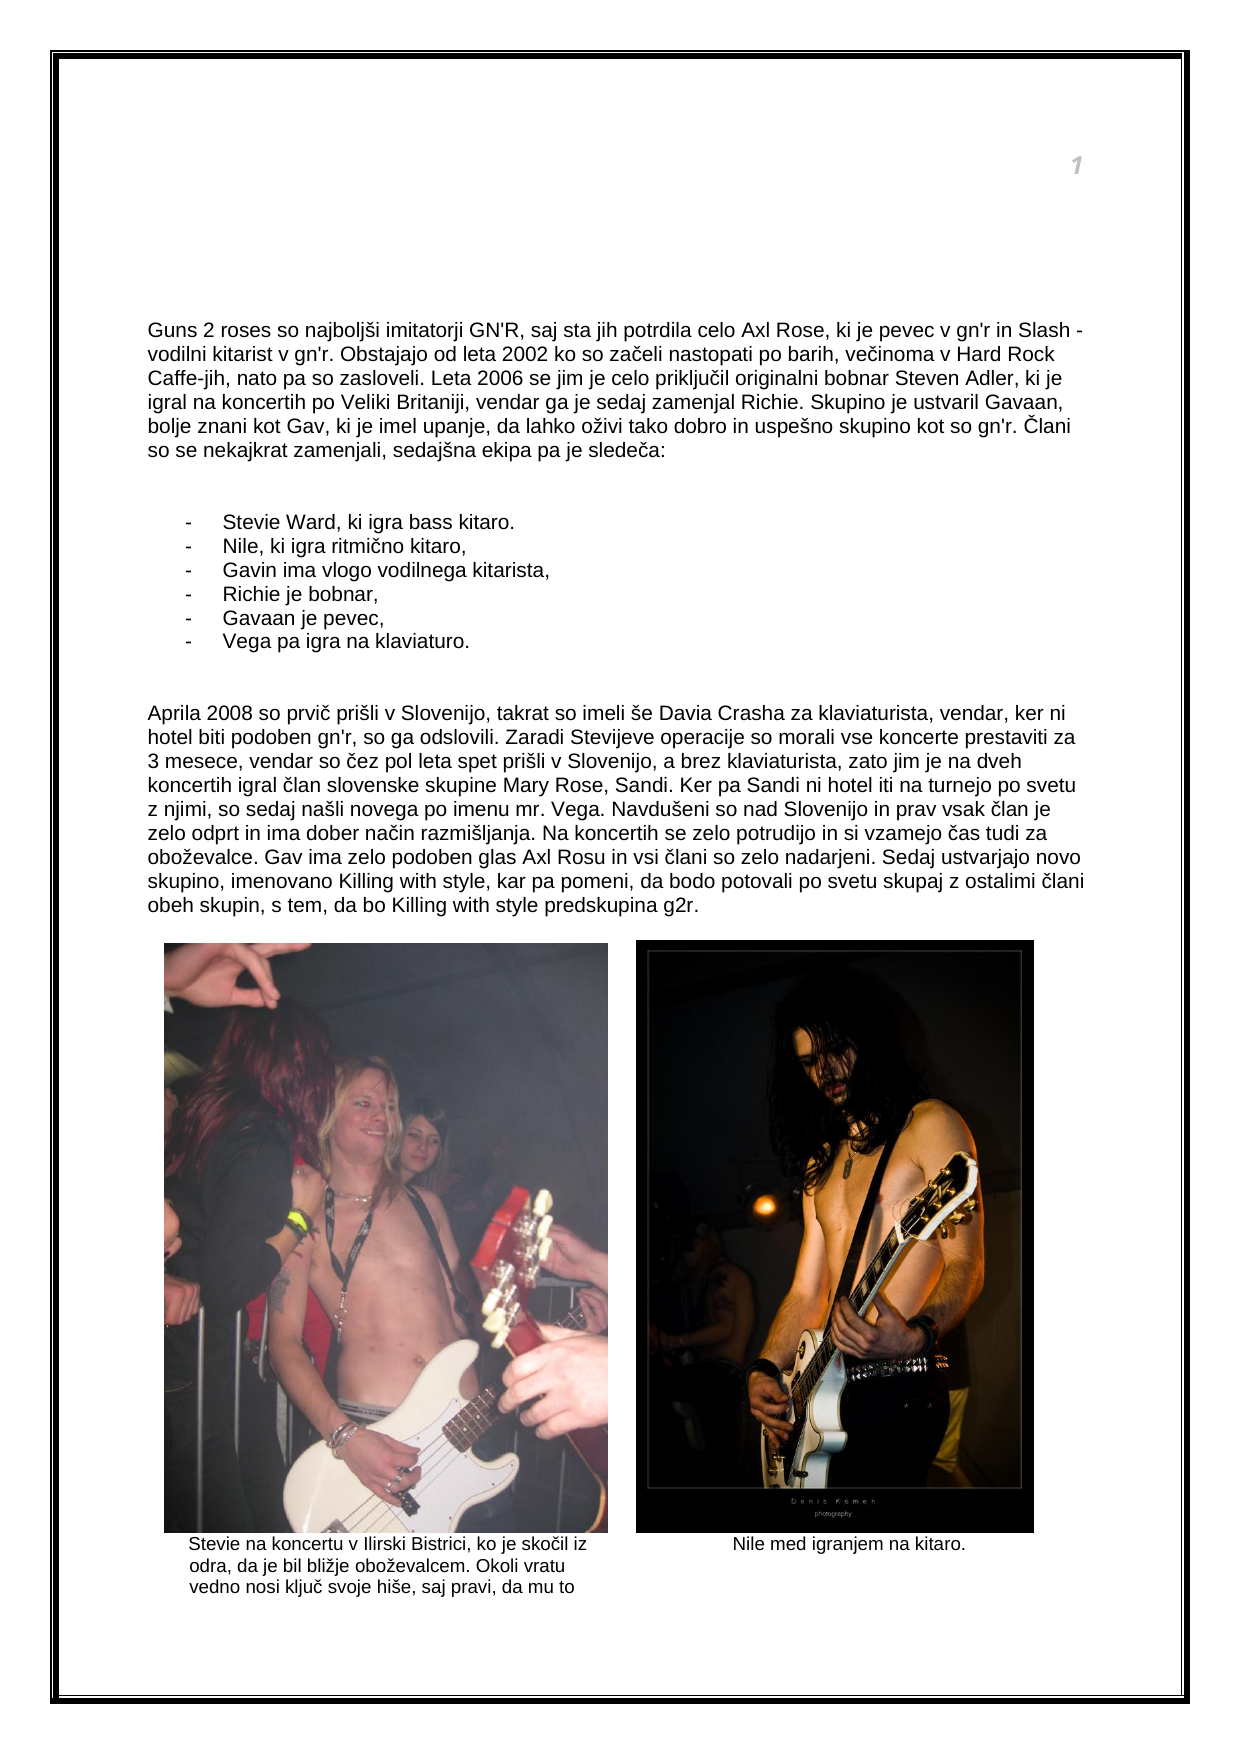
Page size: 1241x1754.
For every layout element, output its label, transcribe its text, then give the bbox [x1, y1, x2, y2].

text Stevie na koncertu v Ilirski Bistrici, ko je skočil iz Nile med igranjem na kitaro. [147, 1533, 1093, 1554]
text odra, da je bil bližje oboževalcem. Okoli vratu [147, 1554, 1093, 1576]
text vedno nosi ključ svoje hiše, saj pravi, da mu to [147, 1576, 1093, 1598]
list Nile, ki igra ritmično kitaro, [185, 533, 1093, 557]
list Stevie Ward, ki igra bass kitaro. [185, 509, 1093, 533]
list Richie je bobnar, [185, 581, 1093, 605]
text Aprila 2008 so prvič prišli v Slovenijo, takrat so imeli še Davia Crasha za klaviaturista, vendar, ker ni hotel biti podoben gn'r, so ga odslovili. Zaradi Stevijeve operacije so morali vse koncerte prestaviti za 3 mesece, vendar so čez pol leta spet prišli v Slovenijo, a brez klaviaturista, zato jim je na dveh koncertih igral član slovenske skupine Mary Rose, Sandi. Ker pa Sandi ni hotel iti na turnejo po svetu z njimi, so sedaj našli novega po imenu mr. Vega. Navdušeni so nad Slovenijo in prav vsak član je zelo odprt in ima dober način razmišljanja. Na koncertih se zelo potrudijo in si vzamejo čas tudi za oboževalce. Gav ima zelo podoben glas Axl Rosu in vsi člani so zelo nadarjeni. Sedaj ustvarjajo novo skupino, imenovano Killing with style, kar pa pomeni, da bodo potovali po svetu skupaj z ostalimi člani obeh skupin, s tem, da bo Killing with style predskupina g2r. [147, 701, 1093, 917]
text Guns 2 roses so najboljši imitatorji GN'R, saj sta jih potrdila celo Axl Rose, ki je pevec v gn'r in Slash - vodilni kitarist v gn'r. Obstajajo od leta 2002 ko so začeli nastopati po barih, večinoma v Hard Rock Caffe-jih, nato pa so zasloveli. Leta 2006 se jim je celo priključil originalni bobnar Steven Adler, ki je igral na koncertih po Veliki Britaniji, vendar ga je sedaj zamenjal Richie. Skupino je ustvaril Gavaan, bolje znani kot Gav, ki je imel upanje, da lahko oživi tako dobro in uspešno skupino kot so gn'r. Člani so se nekajkrat zamenjali, sedajšna ekipa pa je sledeča: [147, 318, 1093, 462]
picture [636, 940, 1034, 1533]
list Vega pa igra na klaviaturo. [185, 629, 1093, 653]
picture [164, 943, 608, 1533]
text 1 [147, 147, 1093, 182]
list Gavaan je pevec, [185, 605, 1093, 629]
list Gavin ima vlogo vodilnega kitarista, [185, 557, 1093, 581]
